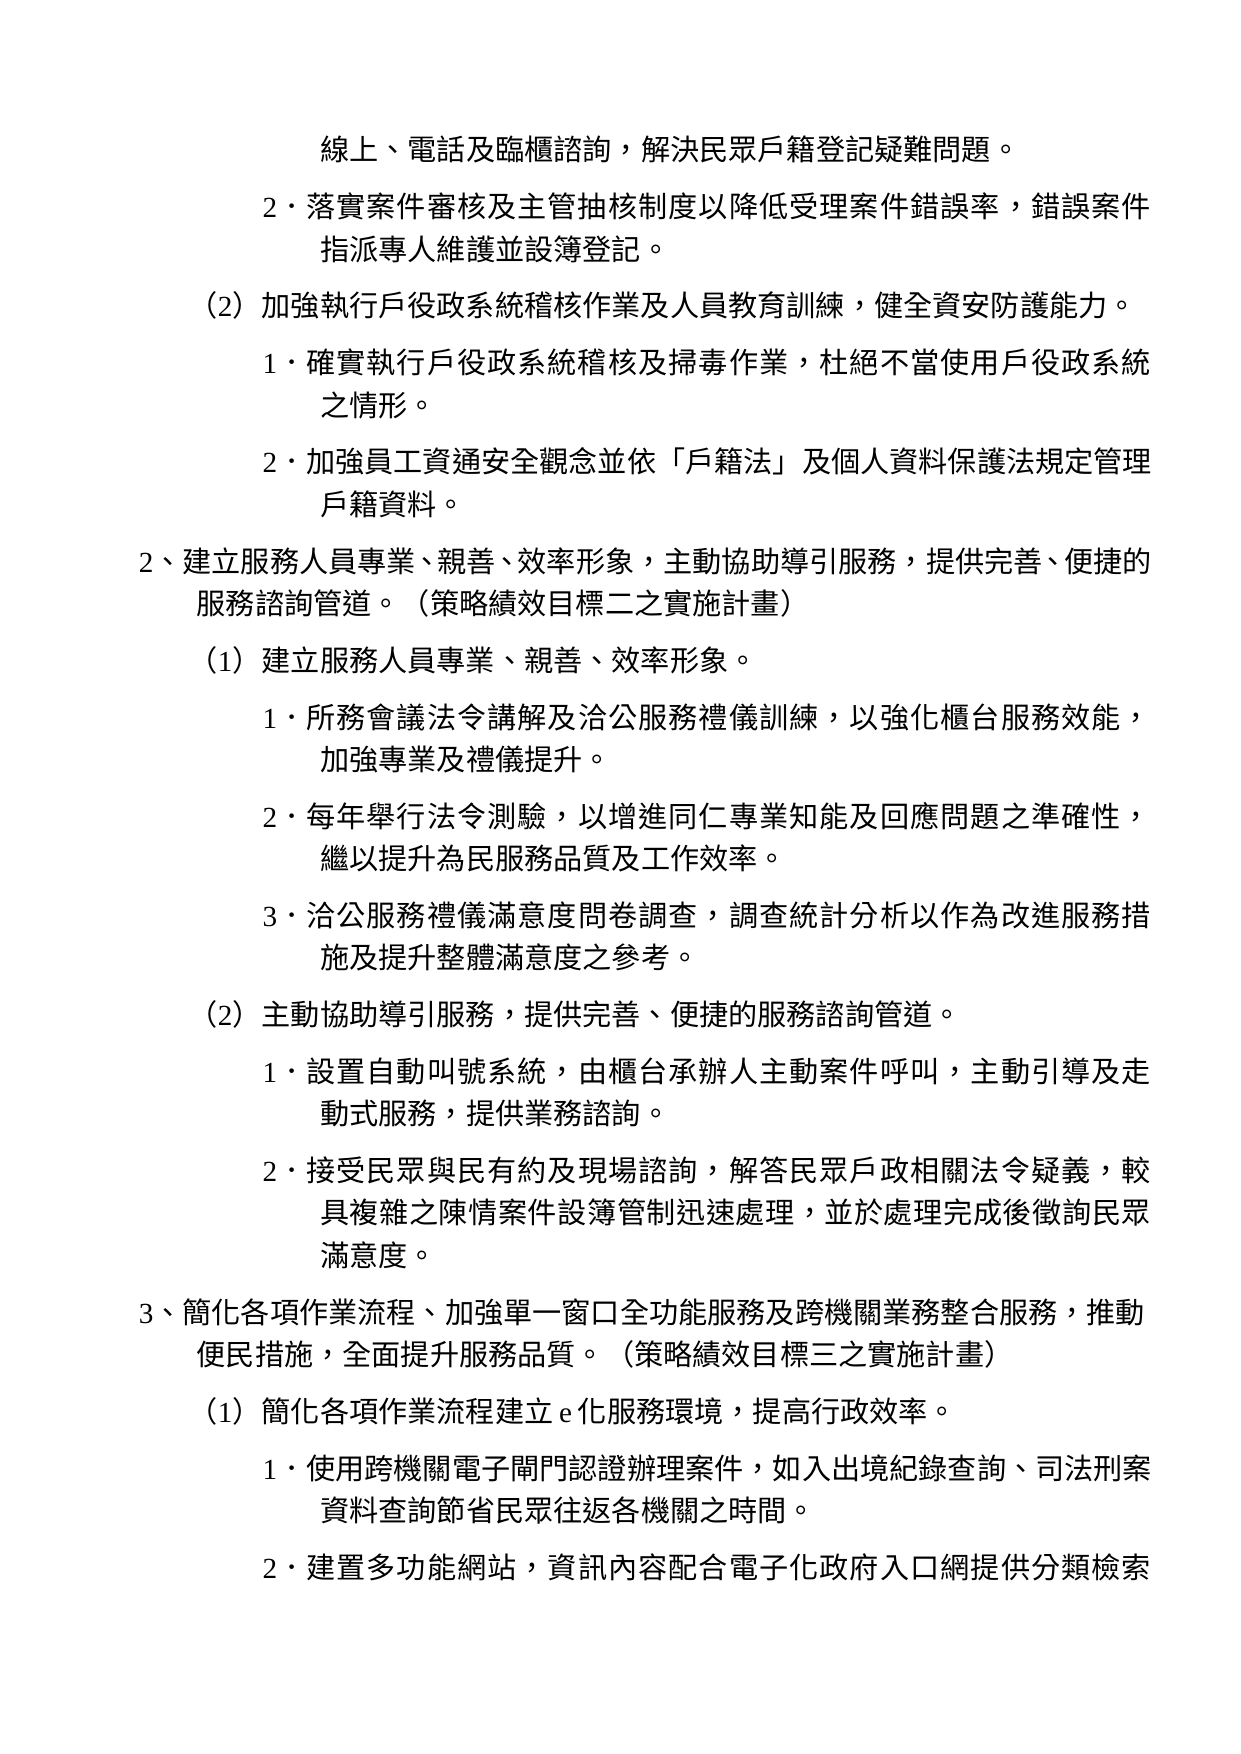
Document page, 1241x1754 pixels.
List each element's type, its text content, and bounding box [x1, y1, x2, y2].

list 加強執行戶役政系統稽核作業及人員教育訓練，健全資安防護能力。 [188, 283, 1152, 325]
list 建立服務人員專業、親善、效率形象，主動協助導引服務，提供完善、便捷的服務諮詢管道。（策略績效目標二之實施計畫） [138, 538, 1152, 623]
list 簡化各項作業流程、加強單一窗口全功能服務及跨機關業務整合服務，推動便民措施，全面提升服務品質。（策略績效目標三之實施計畫） [138, 1289, 1152, 1374]
list 加強員工資通安全觀念並依「戶籍法」及個人資料保護法規定管理戶籍資料。 [262, 439, 1152, 524]
list 使用跨機關電子閘門認證辦理案件，如入出境紀錄查詢、司法刑案資料查詢節省民眾往返各機關之時間。 [262, 1445, 1152, 1530]
list 建立服務人員專業、親善、效率形象。 [188, 637, 1152, 680]
list 線上、電話及臨櫃諮詢，解決民眾戶籍登記疑難問題。 [262, 127, 1152, 169]
list 設置自動叫號系統，由櫃台承辦人主動案件呼叫，主動引導及走動式服務，提供業務諮詢。 [262, 1049, 1152, 1133]
list 所務會議法令講解及洽公服務禮儀訓練，以強化櫃台服務效能，加強專業及禮儀提升。 [262, 694, 1152, 779]
list 建置多功能網站，資訊內容配合電子化政府入口網提供分類檢索，提升民眾查詢資料之方便性，並提供線上預約服務。 [262, 1544, 1152, 1587]
list 落實案件審核及主管抽核制度以降低受理案件錯誤率，錯誤案件指派專人維護並設簿登記。 [262, 184, 1152, 268]
list 簡化各項作業流程建立e化服務環境，提高行政效率。 [188, 1388, 1152, 1431]
list 洽公服務禮儀滿意度問卷調查，調查統計分析以作為改進服務措施及提升整體滿意度之參考。 [262, 893, 1152, 977]
list 接受民眾與民有約及現場諮詢，解答民眾戶政相關法令疑義，較具複雜之陳情案件設簿管制迅速處理，並於處理完成後徵詢民眾滿意度。 [262, 1148, 1152, 1275]
list 確實執行戶役政系統稽核及掃毒作業，杜絕不當使用戶役政系統之情形。 [262, 340, 1152, 424]
list 主動協助導引服務，提供完善、便捷的服務諮詢管道。 [188, 992, 1152, 1034]
list 每年舉行法令測驗，以增進同仁專業知能及回應問題之準確性，繼以提升為民服務品質及工作效率。 [262, 793, 1152, 878]
